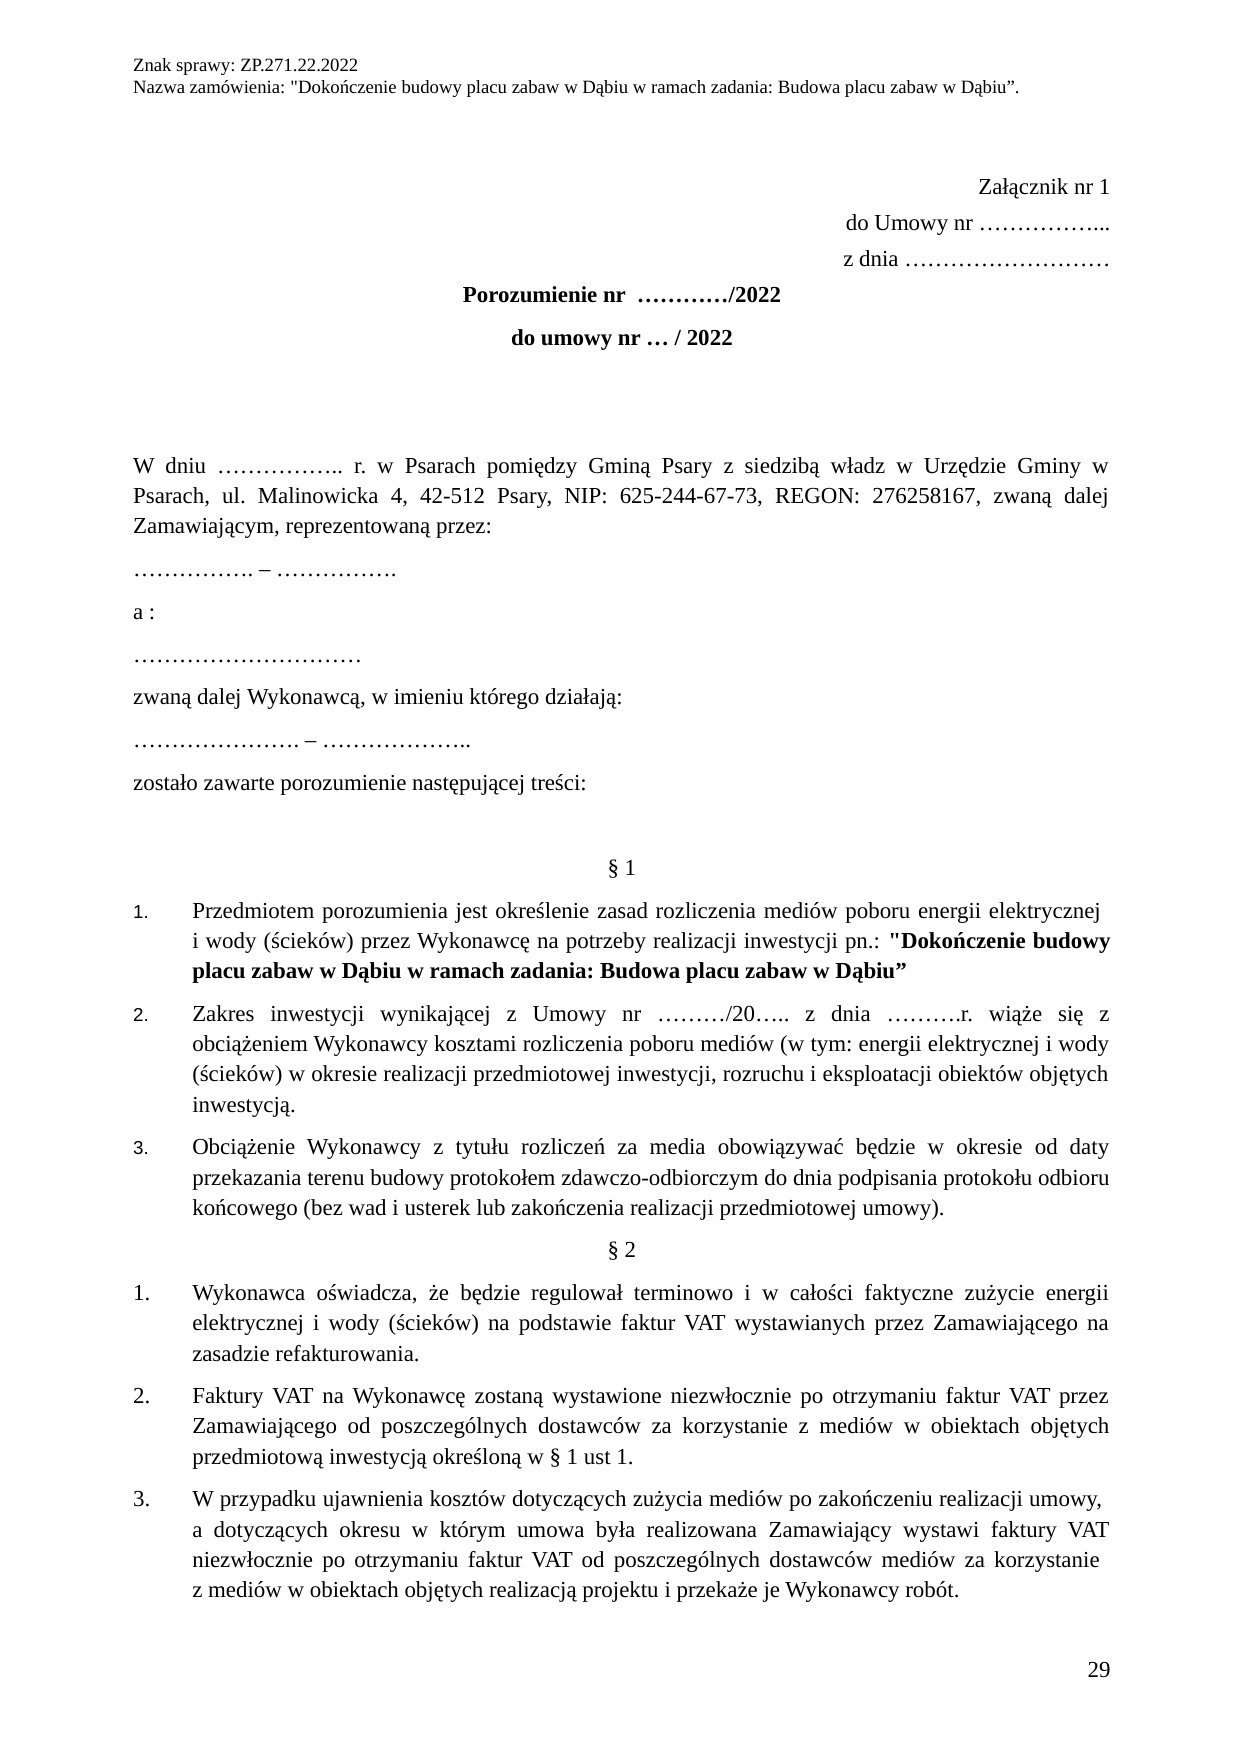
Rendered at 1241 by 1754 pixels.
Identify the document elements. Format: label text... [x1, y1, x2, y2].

text § 2 [133, 1237, 1110, 1263]
text Porozumienie nr …………/2022 [133, 281, 1110, 308]
text z dnia ……………………… [162, 245, 1110, 272]
text § 1 [133, 854, 1110, 881]
text zostało zawarte porozumienie następującej treści: [133, 769, 1110, 795]
list Obciążenie Wykonawcy z tytułu rozliczeń za media obowiązywać będzie w okresie od daty przekazania terenu budowy protokołem zdawczo-odbiorczym do dnia podpisania protokołu odbioru końcowego (bez wad i usterek lub zakończenia realizacji przedmiotowej umowy). [133, 1133, 1110, 1220]
text ……………. – ……………. [133, 555, 1110, 582]
text do Umowy nr ……………... [162, 209, 1110, 235]
text Załącznik nr 1 [162, 173, 1110, 199]
text ………………………… [133, 641, 1110, 667]
list Zakres inwestycji wynikającej z Umowy nr ………/20….. z dnia ……….r. wiąże się z obciążeniem Wykonawcy kosztami rozliczenia poboru mediów (w tym: energii elektrycznej i wody (ścieków) w okresie realizacji przedmiotowej inwestycji, rozruchu i eksploatacji obiektów objętych inwestycją. [133, 1000, 1110, 1117]
list Wykonawca oświadcza, że będzie regulował terminowo i w całości faktyczne zużycie energii elektrycznej i wody (ścieków) na podstawie faktur VAT wystawianych przez Zamawiającego na zasadzie refakturowania. [133, 1279, 1110, 1366]
list Faktury VAT na Wykonawcę zostaną wystawione niezwłocznie po otrzymaniu faktur VAT przez Zamawiającego od poszczególnych dostawców za korzystanie z mediów w obiektach objętych przedmiotową inwestycją określoną w § 1 ust 1. [133, 1382, 1110, 1469]
list Przedmiotem porozumienia jest określenie zasad rozliczenia mediów poboru energii elektrycznej i wody (ścieków) przez Wykonawcę na potrzeby realizacji inwestycji pn.: "Dokończenie budowy placu zabaw w Dąbiu w ramach zadania: Budowa placu zabaw w Dąbiu” [133, 897, 1110, 984]
text do umowy nr … / 2022 [133, 324, 1110, 350]
text …………………. – ……………….. [133, 726, 1110, 752]
text W dniu …………….. r. w Psarach pomiędzy Gminą Psary z siedzibą władz w Urzędzie Gminy w Psarach, ul. Malinowicka 4, 42-512 Psary, NIP: 625-244-67-73, REGON: 276258167, zwaną dalej Zamawiającym, reprezentowaną przez: [133, 452, 1110, 539]
text a : [133, 598, 1110, 624]
list W przypadku ujawnienia kosztów dotyczących zużycia mediów po zakończeniu realizacji umowy, a dotyczących okresu w którym umowa była realizowana Zamawiający wystawi faktury VAT niezwłocznie po otrzymaniu faktur VAT od poszczególnych dostawców mediów za korzystanie z mediów w obiektach objętych realizacją projektu i przekaże je Wykonawcy robót. [133, 1486, 1110, 1602]
text zwaną dalej Wykonawcą, w imieniu którego działają: [133, 683, 1110, 710]
